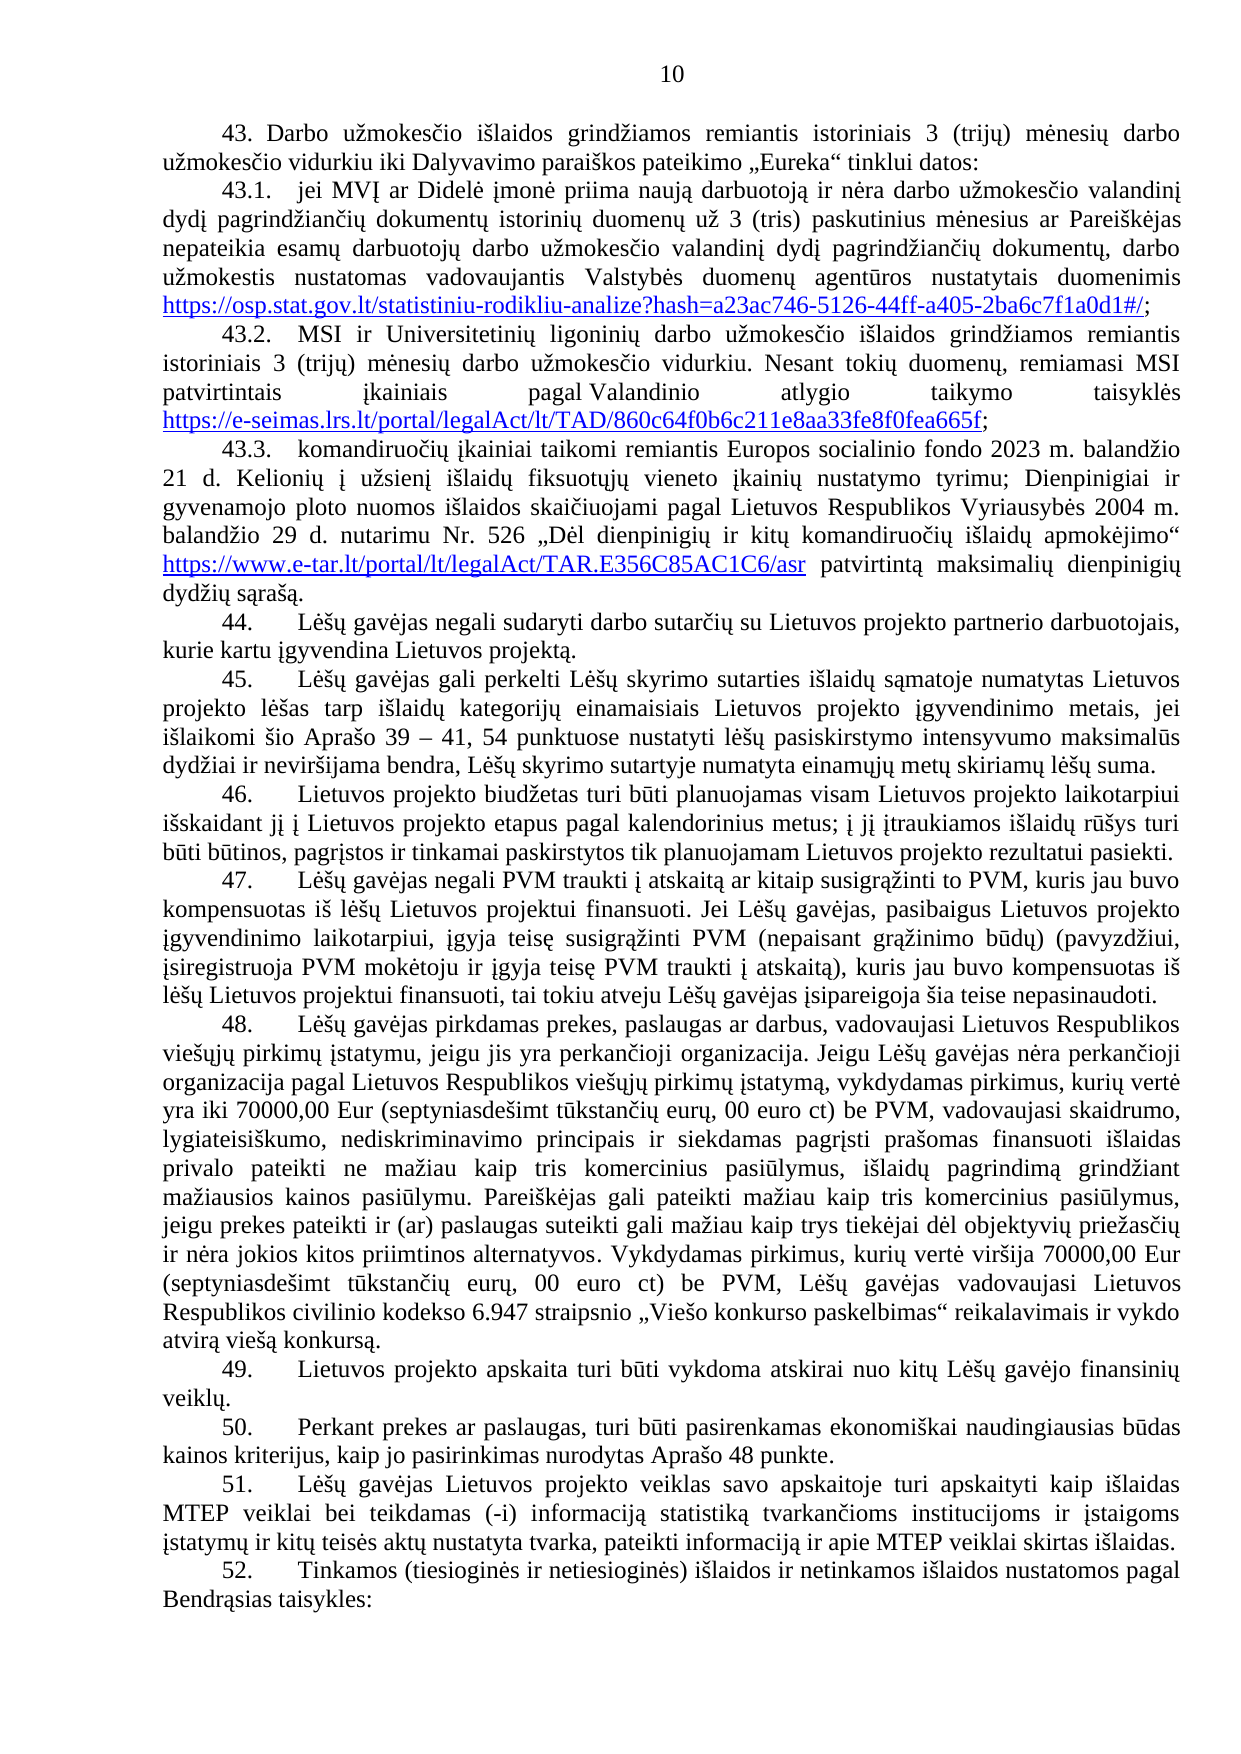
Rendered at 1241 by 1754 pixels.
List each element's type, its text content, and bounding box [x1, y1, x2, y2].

text 48. Lėšų gavėjas pirkdamas prekes, paslaugas ar darbus, vadovaujasi Lietuvos Respublikos viešųjų pirkimų įstatymu, jeigu jis yra perkančioji organizacija. Jeigu Lėšų gavėjas nėra perkančioji organizacija pagal Lietuvos Respublikos viešųjų pirkimų įstatymą, vykdydamas pirkimus, kurių vertė yra iki 70000,00 Eur (septyniasdešimt tūkstančių eurų, 00 euro ct) be PVM, vadovaujasi skaidrumo, lygiateisiškumo, nediskriminavimo principais ir siekdamas pagrįsti prašomas finansuoti išlaidas privalo pateikti ne mažiau kaip tris komercinius pasiūlymus, išlaidų pagrindimą grindžiant mažiausios kainos pasiūlymu. Pareiškėjas gali pateikti mažiau kaip tris komercinius pasiūlymus, jeigu prekes pateikti ir (ar) paslaugas suteikti gali mažiau kaip trys tiekėjai dėl objektyvių priežasčių ir nėra jokios kitos priimtinos alternatyvos. Vykdydamas pirkimus, kurių vertė viršija 70000,00 Eur (septyniasdešimt tūkstančių eurų, 00 euro ct) be PVM, Lėšų gavėjas vadovaujasi Lietuvos Respublikos civilinio kodekso 6.947 straipsnio „Viešo konkurso paskelbimas“ reikalavimais ir vykdo atvirą viešą konkursą. [162, 1009, 1181, 1354]
text 49. Lietuvos projekto apskaita turi būti vykdoma atskirai nuo kitų Lėšų gavėjo finansinių veiklų. [162, 1354, 1181, 1412]
text 43.2. MSI ir Universitetinių ligoninių darbo užmokesčio išlaidos grindžiamos remiantis istoriniais 3 (trijų) mėnesių darbo užmokesčio vidurkiu. Nesant tokių duomenų, remiamasi MSI patvirtintais įkainiais pagal Valandinio atlygio taikymo taisyklės https://e-seimas.lrs.lt/portal/legalAct/lt/TAD/860c64f0b6c211e8aa33fe8f0fea665f; [162, 319, 1181, 434]
text 46. Lietuvos projekto biudžetas turi būti planuojamas visam Lietuvos projekto laikotarpiui išskaidant jį į Lietuvos projekto etapus pagal kalendorinius metus; į jį įtraukiamos išlaidų rūšys turi būti būtinos, pagrįstos ir tinkamai paskirstytos tik planuojamam Lietuvos projekto rezultatui pasiekti. [162, 779, 1181, 866]
text 47. Lėšų gavėjas negali PVM traukti į atskaitą ar kitaip susigrąžinti to PVM, kuris jau buvo kompensuotas iš lėšų Lietuvos projektui finansuoti. Jei Lėšų gavėjas, pasibaigus Lietuvos projekto įgyvendinimo laikotarpiui, įgyja teisę susigrąžinti PVM (nepaisant grąžinimo būdų) (pavyzdžiui, įsiregistruoja PVM mokėtoju ir įgyja teisę PVM traukti į atskaitą), kuris jau buvo kompensuotas iš lėšų Lietuvos projektui finansuoti, tai tokiu atveju Lėšų gavėjas įsipareigoja šia teise nepasinaudoti. [162, 866, 1181, 1009]
text 44. Lėšų gavėjas negali sudaryti darbo sutarčių su Lietuvos projekto partnerio darbuotojais, kurie kartu įgyvendina Lietuvos projektą. [162, 607, 1181, 664]
text 50. Perkant prekes ar paslaugas, turi būti pasirenkamas ekonomiškai naudingiausias būdas kainos kriterijus, kaip jo pasirinkimas nurodytas Aprašo 48 punkte. [162, 1412, 1181, 1469]
text 51. Lėšų gavėjas Lietuvos projekto veiklas savo apskaitoje turi apskaityti kaip išlaidas MTEP veiklai bei teikdamas (-i) informaciją statistiką tvarkančioms institucijoms ir įstaigoms įstatymų ir kitų teisės aktų nustatyta tvarka, pateikti informaciją ir apie MTEP veiklai skirtas išlaidas. [162, 1469, 1181, 1556]
text 52. Tinkamos (tiesioginės ir netiesioginės) išlaidos ir netinkamos išlaidos nustatomos pagal Bendrąsias taisykles: [162, 1556, 1181, 1613]
text 43. Darbo užmokesčio išlaidos grindžiamos remiantis istoriniais 3 (trijų) mėnesių darbo užmokesčio vidurkiu iki Dalyvavimo paraiškos pateikimo „Eureka“ tinklui datos: [162, 118, 1181, 176]
text 43.1. jei MVĮ ar Didelė įmonė priima naują darbuotoją ir nėra darbo užmokesčio valandinį dydį pagrindžiančių dokumentų istorinių duomenų už 3 (tris) paskutinius mėnesius ar Pareiškėjas nepateikia esamų darbuotojų darbo užmokesčio valandinį dydį pagrindžiančių dokumentų, darbo užmokestis nustatomas vadovaujantis Valstybės duomenų agentūros nustatytais duomenimis https://osp.stat.gov.lt/statistiniu-rodikliu-analize?hash=a23ac746-5126-44ff-a405-2ba6c7f1a0d1#/; [162, 176, 1181, 319]
text 45. Lėšų gavėjas gali perkelti Lėšų skyrimo sutarties išlaidų sąmatoje numatytas Lietuvos projekto lėšas tarp išlaidų kategorijų einamaisiais Lietuvos projekto įgyvendinimo metais, jei išlaikomi šio Aprašo 39 – 41, 54 punktuose nustatyti lėšų pasiskirstymo intensyvumo maksimalūs dydžiai ir neviršijama bendra, Lėšų skyrimo sutartyje numatyta einamųjų metų skiriamų lėšų suma. [162, 664, 1181, 779]
text 43.3. komandiruočių įkainiai taikomi remiantis Europos socialinio fondo 2023 m. balandžio 21 d. Kelionių į užsienį išlaidų fiksuotųjų vieneto įkainių nustatymo tyrimu; Dienpinigiai ir gyvenamojo ploto nuomos išlaidos skaičiuojami pagal Lietuvos Respublikos Vyriausybės 2004 m. balandžio 29 d. nutarimu Nr. 526 „Dėl dienpinigių ir kitų komandiruočių išlaidų apmokėjimo“ https://www.e-tar.lt/portal/lt/legalAct/TAR.E356C85AC1C6/asr patvirtintą maksimalių dienpinigių dydžių sąrašą. [162, 434, 1181, 607]
